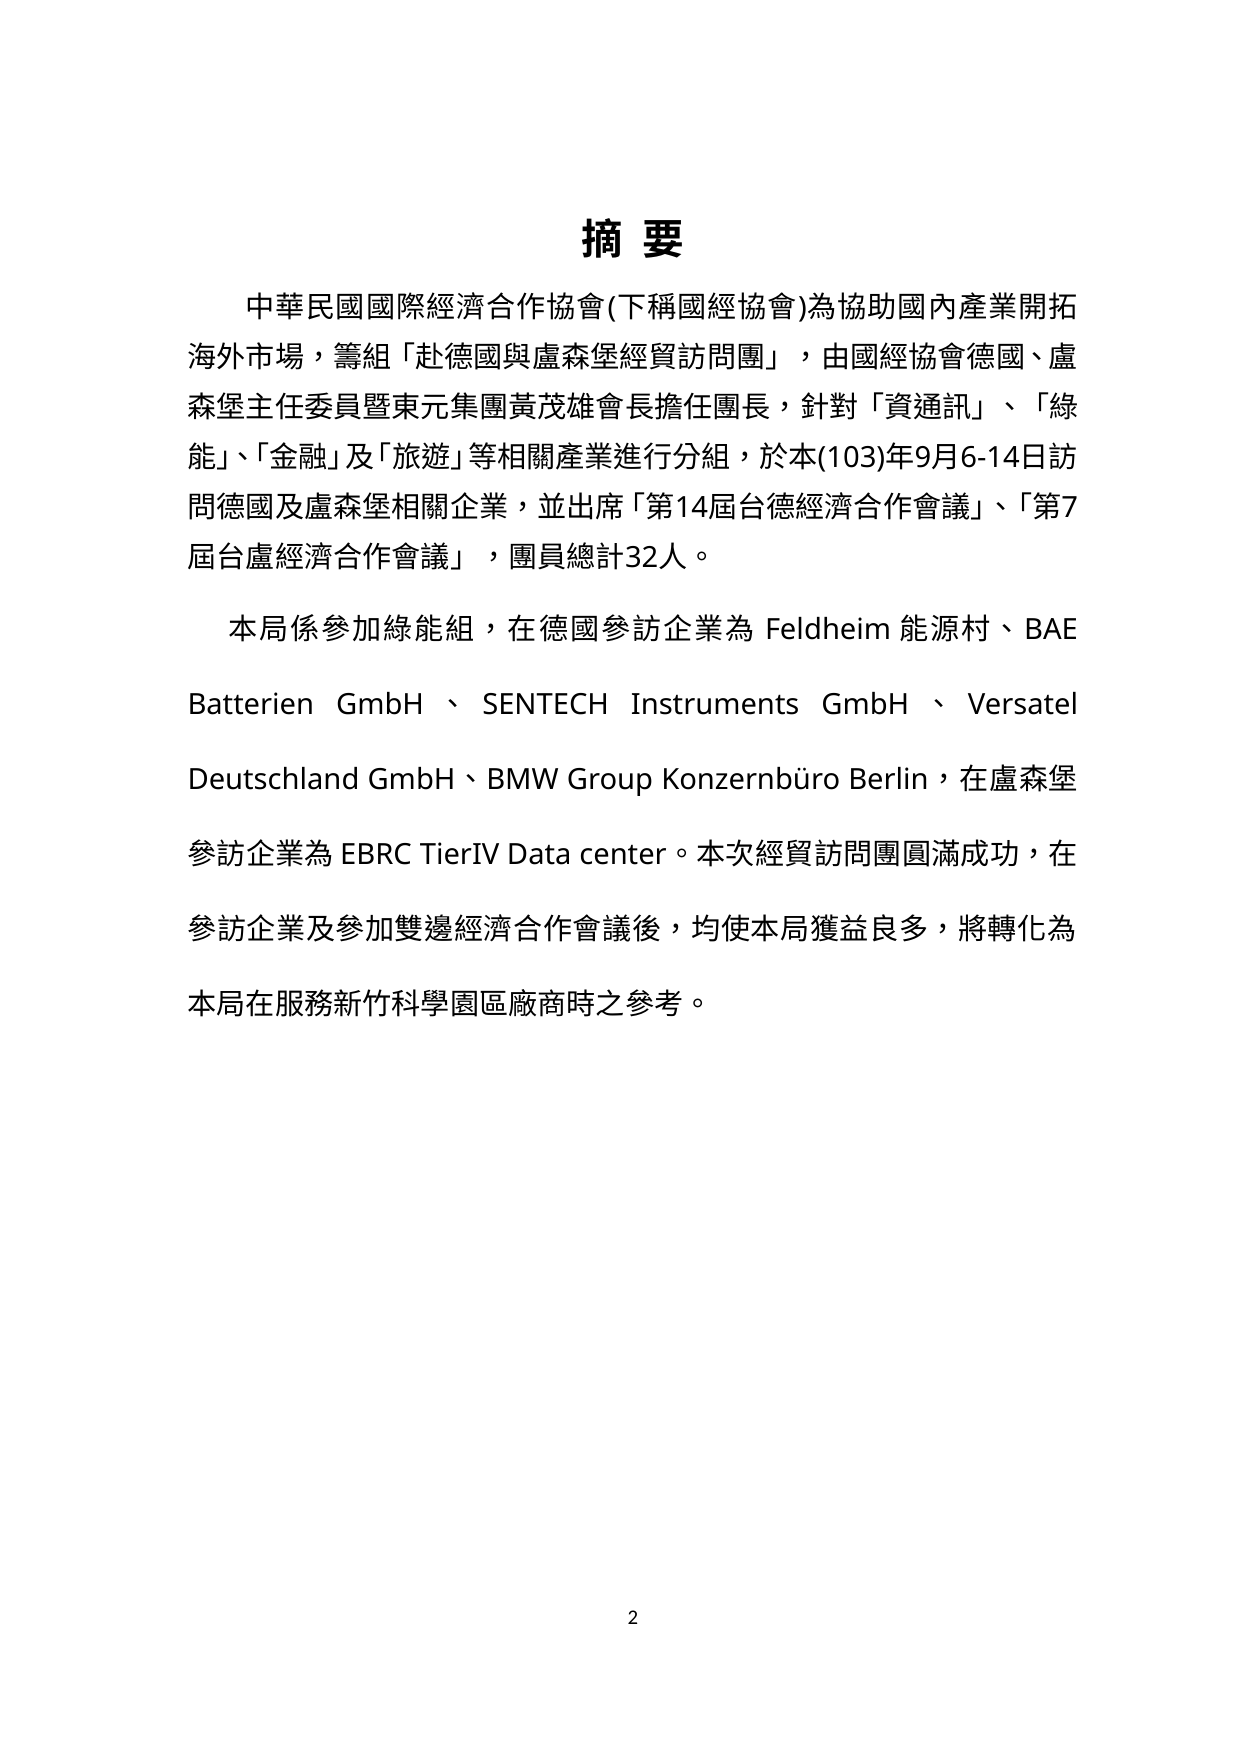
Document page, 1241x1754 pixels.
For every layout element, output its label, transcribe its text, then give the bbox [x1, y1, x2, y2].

text 摘 要 [187, 214, 1078, 264]
text 中華民國國際經濟合作協會(下稱國經協會)為協助國內產業開拓海外市場，籌組「赴德國與盧森堡經貿訪問團」，由國經協會德國、盧森堡主任委員暨東元集團黃茂雄會長擔任團長，針對「資通訊」、「綠能」、「金融」及「旅遊」等相關產業進行分組，於本(103)年9月6-14日訪問德國及盧森堡相關企業，並出席「第14屆台德經濟合作會議」、「第7屆台盧經濟合作會議」，團員總計32人。 [187, 277, 1078, 577]
text 本局係參加綠能組，在德國參訪企業為Feldheim能源村、BAE Batterien GmbH、SENTECH Instruments GmbH、Versatel Deutschland GmbH、BMW Group Konzernbüro Berlin，在盧森堡參訪企業為EBRC TierIV Data center。本次經貿訪問團圓滿成功，在參訪企業及參加雙邊經濟合作會議後，均使本局獲益良多，將轉化為本局在服務新竹科學園區廠商時之參考。 [187, 589, 1078, 1039]
